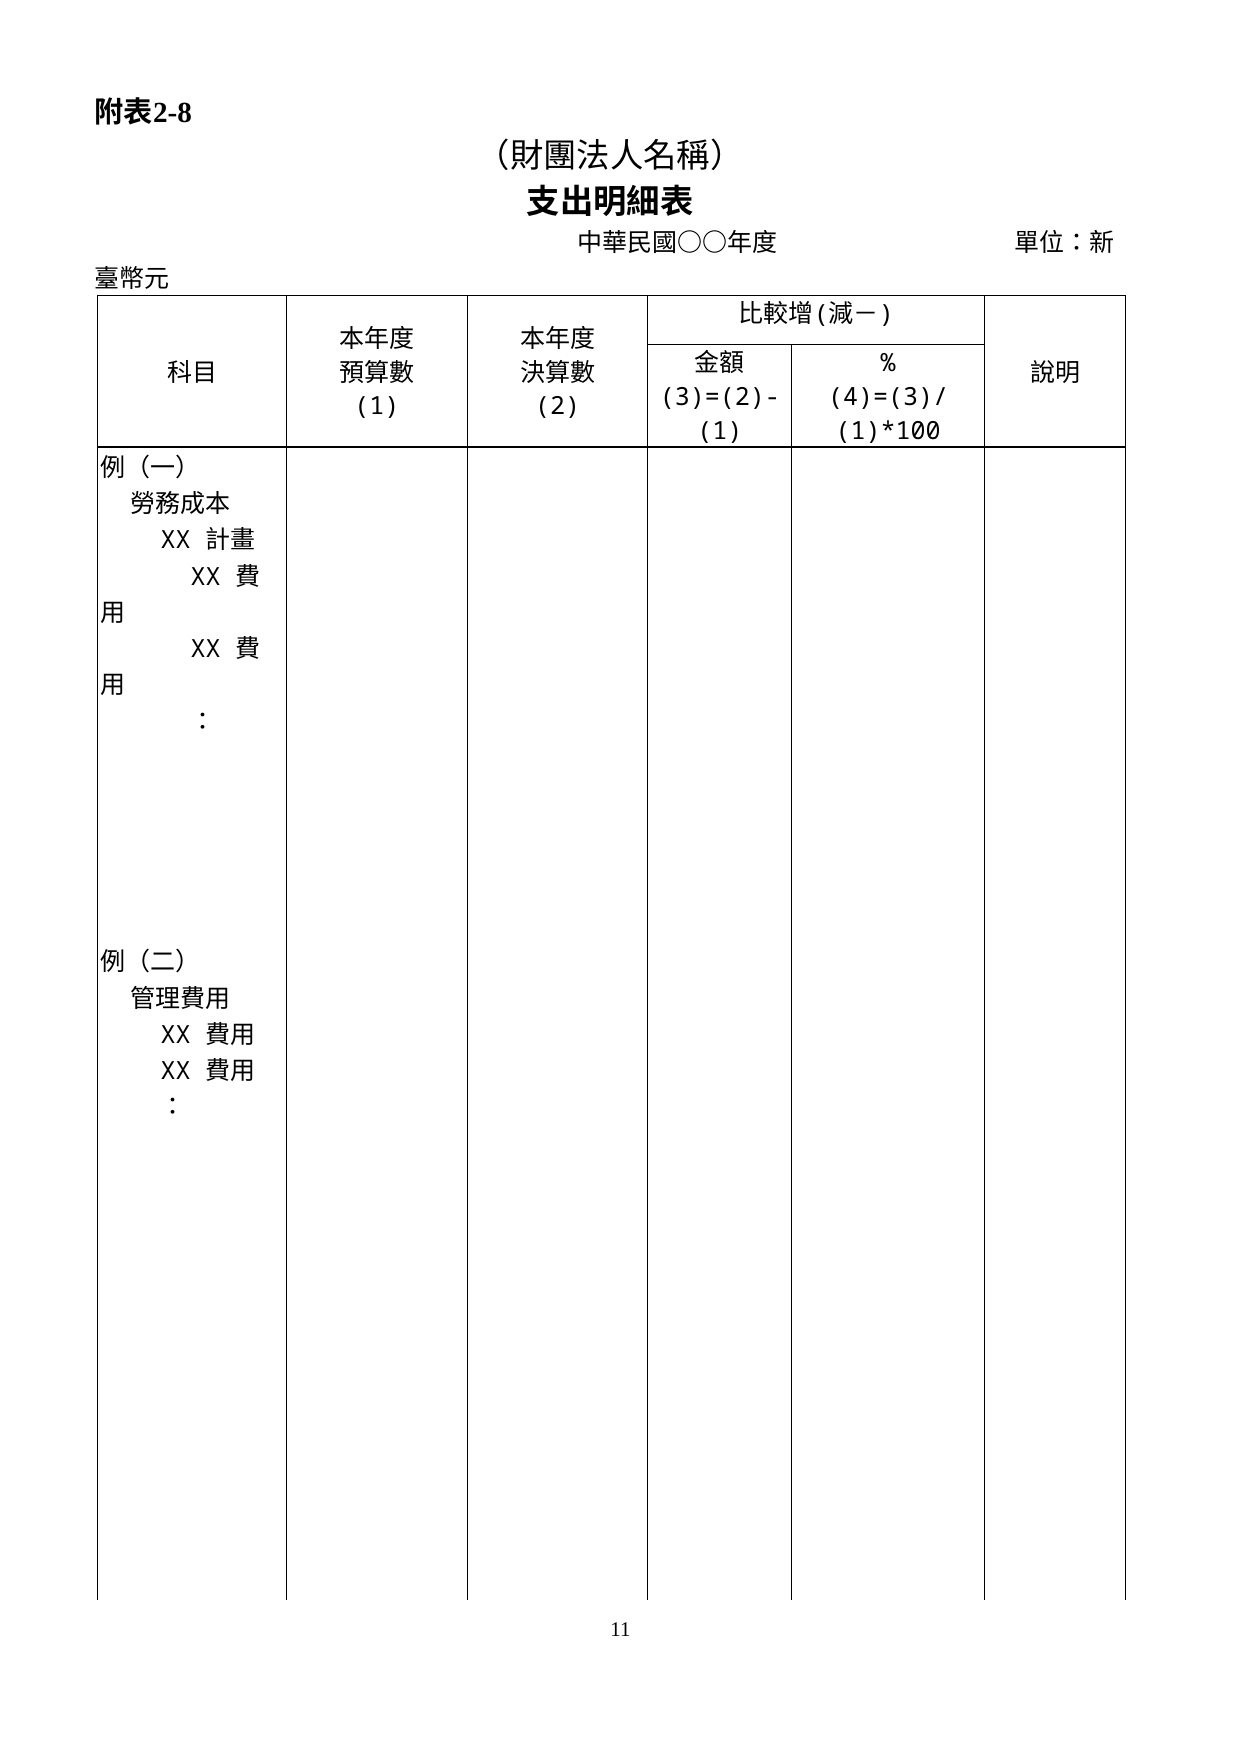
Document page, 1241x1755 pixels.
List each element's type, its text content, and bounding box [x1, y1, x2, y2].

table_cell [287, 1225, 467, 1259]
table_cell [287, 840, 467, 874]
table_cell [985, 701, 1125, 737]
table_cell [985, 1293, 1125, 1327]
table_cell [792, 448, 984, 484]
table_cell [985, 1225, 1125, 1259]
table_cell [648, 1087, 791, 1123]
table_cell % (4)=(3)/(1)*100 [792, 345, 984, 446]
table_cell [985, 520, 1125, 556]
table_cell XX 費用 [98, 1014, 286, 1051]
table_cell [792, 1328, 984, 1361]
table_cell [648, 1293, 791, 1327]
table_cell [648, 556, 791, 629]
table_cell [648, 1328, 791, 1361]
table_cell [648, 978, 791, 1014]
table_cell 金額 (3)=(2)-(1) [648, 345, 791, 446]
table_cell [792, 738, 984, 839]
table_cell [985, 1566, 1125, 1600]
table_cell [985, 629, 1125, 701]
table_cell [468, 1014, 647, 1051]
table_cell [287, 701, 467, 737]
table_cell [468, 556, 647, 629]
table_header 說明 [985, 296, 1125, 446]
table_header 本年度 決算數 (2) [468, 296, 647, 446]
table_cell [792, 1087, 984, 1123]
table_cell [468, 1293, 647, 1327]
table_cell XX 計畫 [98, 520, 286, 556]
table_header 比較增(減－) [648, 296, 984, 344]
table_header 本年度 預算數 (1) [287, 296, 467, 446]
table_cell [287, 1328, 467, 1361]
table_header 科目 [98, 296, 286, 446]
table_cell [98, 1328, 286, 1361]
table_cell [985, 556, 1125, 629]
table_cell [287, 448, 467, 484]
table_cell [287, 738, 467, 839]
table_cell [287, 1293, 467, 1327]
table_cell [985, 484, 1125, 520]
table_cell [468, 942, 647, 978]
table_cell [287, 556, 467, 629]
table_cell [648, 1225, 791, 1259]
table_cell [287, 1123, 467, 1157]
table_cell [98, 1259, 286, 1293]
table_cell [98, 1361, 286, 1566]
table_cell [468, 629, 647, 701]
table_cell [98, 1566, 286, 1600]
table_cell [648, 840, 791, 874]
table_cell [792, 942, 984, 978]
table_cell [648, 701, 791, 737]
table_cell [287, 1087, 467, 1123]
table_header 附表2-8 （財團法人名稱） 支出明細表 中華民國○○年度 單位：新臺幣元 [92, 89, 1128, 1600]
table_cell [985, 978, 1125, 1014]
table_cell [468, 1566, 647, 1600]
table_cell [648, 1259, 791, 1293]
table_cell [98, 874, 286, 908]
table_cell [98, 1225, 286, 1259]
table_cell [468, 1191, 647, 1225]
table_cell [468, 1123, 647, 1157]
table_cell [792, 908, 984, 942]
table_cell ： [98, 1087, 286, 1123]
table_cell [648, 738, 791, 839]
table_cell [985, 1051, 1125, 1087]
table_cell [985, 1087, 1125, 1123]
table_cell [985, 1191, 1125, 1225]
table_cell XX 費用 [98, 1051, 286, 1087]
table_cell [792, 1361, 984, 1566]
table_cell [985, 908, 1125, 942]
table_cell [468, 1157, 647, 1191]
table_cell [792, 629, 984, 701]
table_cell [648, 1191, 791, 1225]
table_cell 例（二） [98, 942, 286, 978]
table_cell [468, 484, 647, 520]
table_cell [985, 874, 1125, 908]
table_cell 勞務成本 [98, 484, 286, 520]
table_cell 例（一） [98, 448, 286, 484]
table_cell [287, 1259, 467, 1293]
table_cell [468, 1328, 647, 1361]
table_cell [792, 1259, 984, 1293]
table_cell [98, 1157, 286, 1191]
table_cell [287, 1566, 467, 1600]
table_cell [468, 908, 647, 942]
table_cell [985, 1014, 1125, 1051]
table_cell [648, 484, 791, 520]
table_cell [985, 1123, 1125, 1157]
table_cell ： [98, 701, 286, 737]
table_cell [792, 701, 984, 737]
table_cell [468, 1259, 647, 1293]
table_cell [468, 1361, 647, 1566]
table_cell [792, 1293, 984, 1327]
table_cell [468, 701, 647, 737]
table_cell [648, 1014, 791, 1051]
table_cell [648, 448, 791, 484]
table_cell [792, 556, 984, 629]
table_cell [468, 1087, 647, 1123]
table_cell [792, 1123, 984, 1157]
table_cell [648, 1361, 791, 1566]
table_cell [985, 448, 1125, 484]
table_cell [468, 1051, 647, 1087]
table_cell [792, 840, 984, 874]
table_cell [468, 738, 647, 839]
table_cell [792, 1051, 984, 1087]
table_cell [985, 1157, 1125, 1191]
table_cell [985, 1328, 1125, 1361]
table_cell [287, 1191, 467, 1225]
table_cell [648, 520, 791, 556]
table_cell [287, 1014, 467, 1051]
table_cell [792, 978, 984, 1014]
table_cell [98, 1293, 286, 1327]
table_cell [648, 1123, 791, 1157]
table_cell [287, 874, 467, 908]
table_cell [648, 1157, 791, 1191]
table_cell [792, 520, 984, 556]
table_cell [287, 942, 467, 978]
table_cell [287, 629, 467, 701]
table_cell [98, 1191, 286, 1225]
table_cell [287, 978, 467, 1014]
table_cell [287, 1157, 467, 1191]
table_cell [792, 1157, 984, 1191]
table_cell [468, 448, 647, 484]
table_cell [98, 738, 286, 839]
table_cell XX 費用 [98, 629, 286, 701]
table_cell [287, 1051, 467, 1087]
table_cell [985, 1361, 1125, 1566]
table_cell [648, 908, 791, 942]
table_cell [287, 908, 467, 942]
table_cell [98, 1123, 286, 1157]
table_cell [287, 520, 467, 556]
table_cell [468, 874, 647, 908]
table_cell [792, 1191, 984, 1225]
table_cell 管理費用 [98, 978, 286, 1014]
table_cell [792, 484, 984, 520]
table_cell [985, 1259, 1125, 1293]
table_cell [648, 942, 791, 978]
table_cell [98, 908, 286, 942]
table_cell [287, 484, 467, 520]
table_cell [792, 874, 984, 908]
table_cell [985, 942, 1125, 978]
table_cell [468, 1225, 647, 1259]
table_cell XX 費用 [98, 556, 286, 629]
table_cell [985, 840, 1125, 874]
table_cell [985, 738, 1125, 839]
table_cell [792, 1014, 984, 1051]
table_cell [648, 629, 791, 701]
table_cell [648, 874, 791, 908]
table_cell [792, 1225, 984, 1259]
table_cell [468, 520, 647, 556]
table_cell [468, 978, 647, 1014]
table_cell [648, 1566, 791, 1600]
table_cell [648, 1051, 791, 1087]
table_cell [792, 1566, 984, 1600]
table_cell [287, 1361, 467, 1566]
table_cell [468, 840, 647, 874]
table_cell [98, 840, 286, 874]
